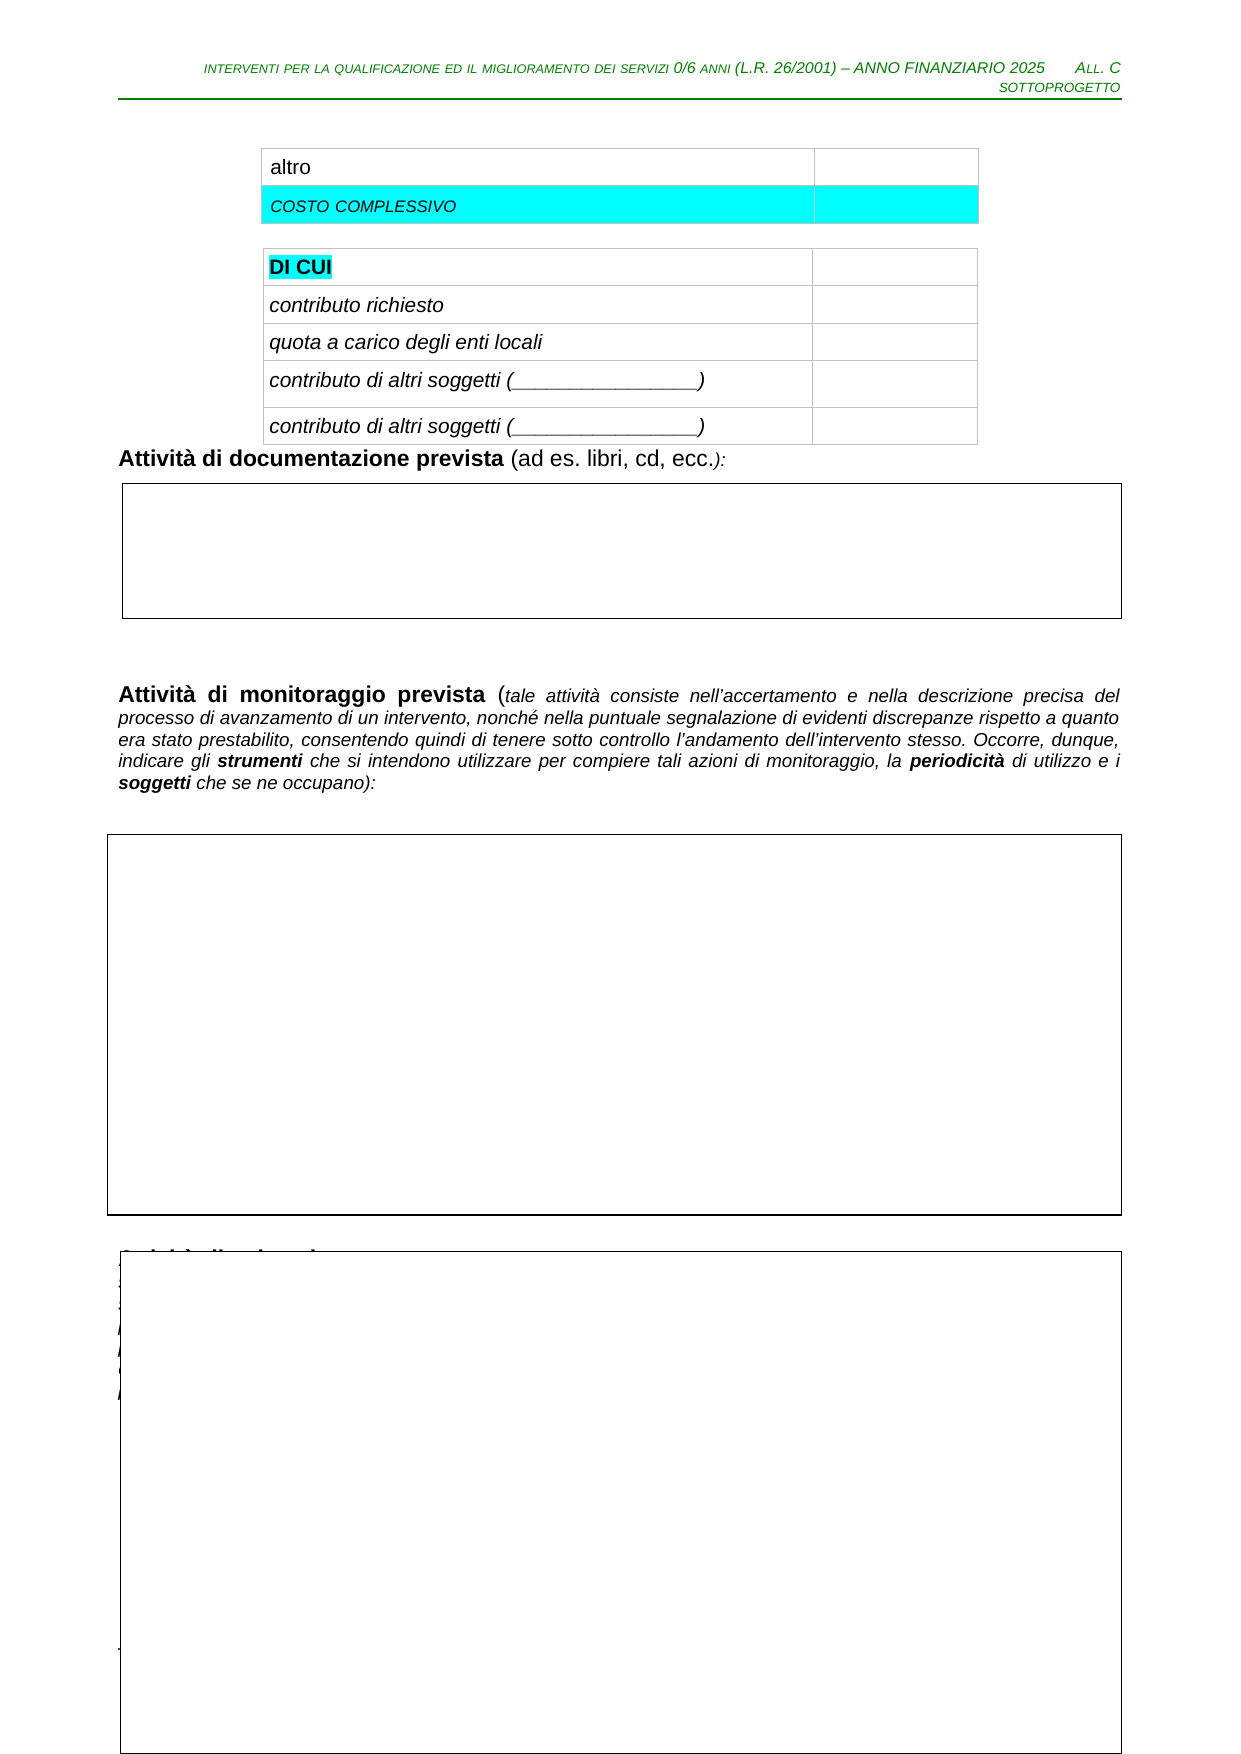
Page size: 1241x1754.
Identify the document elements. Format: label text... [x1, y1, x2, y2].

table_cell [815, 149, 978, 185]
table_cell altro [262, 149, 814, 185]
text Attività di monitoraggio prevista (tale attività consiste nell’accertamento e nella descrizione precisa del processo di avanzamento di un intervento, nonché nella puntuale segnalazione di evidenti discrepanze rispetto a quanto era stato prestabilito, consentendo quindi di tenere sotto controllo l’andamento dell’intervento stesso. Occorre, dunque, indicare gli strumenti che si intendono utilizzare per compiere tali azioni di monitoraggio, la periodicità di utilizzo e i soggetti che se ne occupano): [118, 681, 1122, 793]
text Attività di valutazione (attraverso tale attività si devono constatare e rilevare i reali effetti prodotti dall’intervento sui destinatari, riferendosi anche alle risorse impiegate in rapporto agli obiettivi raggiunti. È un processo di costruzione di senso, di valore, svolto attraverso attività di ricerca realizzate nell’ambito di un processo decisionale; è integrata alla progettazione ed implementazione poiché il suo fine è di fornire un input per il miglioramento e la riprogettazione di politiche ed interventi. Indicare con quali metodi e strumenti si intende effettuare la valutazione dell’attività posta in essere. Indicare i momenti e le fasi di valutazione, i soggetti preposti ad effettuare le operazioni di valutazione, se è previsto o meno il coinvolgimento dei destinatari ed eventualmente in quali forme): [118, 1245, 1122, 1286]
text [123, 484, 1121, 618]
table_cell [813, 361, 977, 407]
table_cell [813, 324, 977, 360]
table_cell [813, 408, 977, 444]
table_cell contributo richiesto [264, 286, 812, 323]
table_cell contributo di altri soggetti (________________) [264, 408, 812, 444]
table_cell [813, 286, 977, 323]
table_cell [815, 186, 978, 223]
table_cell quota a carico degli enti locali [264, 324, 812, 360]
table_cell contributo di altri soggetti (________________) [264, 361, 812, 407]
table_header DI CUI [264, 249, 812, 285]
table_cell costo complessivo [262, 186, 814, 223]
text Attività di documentazione prevista (ad es. libri, cd, ecc.): [118, 445, 1122, 471]
table_header [813, 249, 977, 285]
